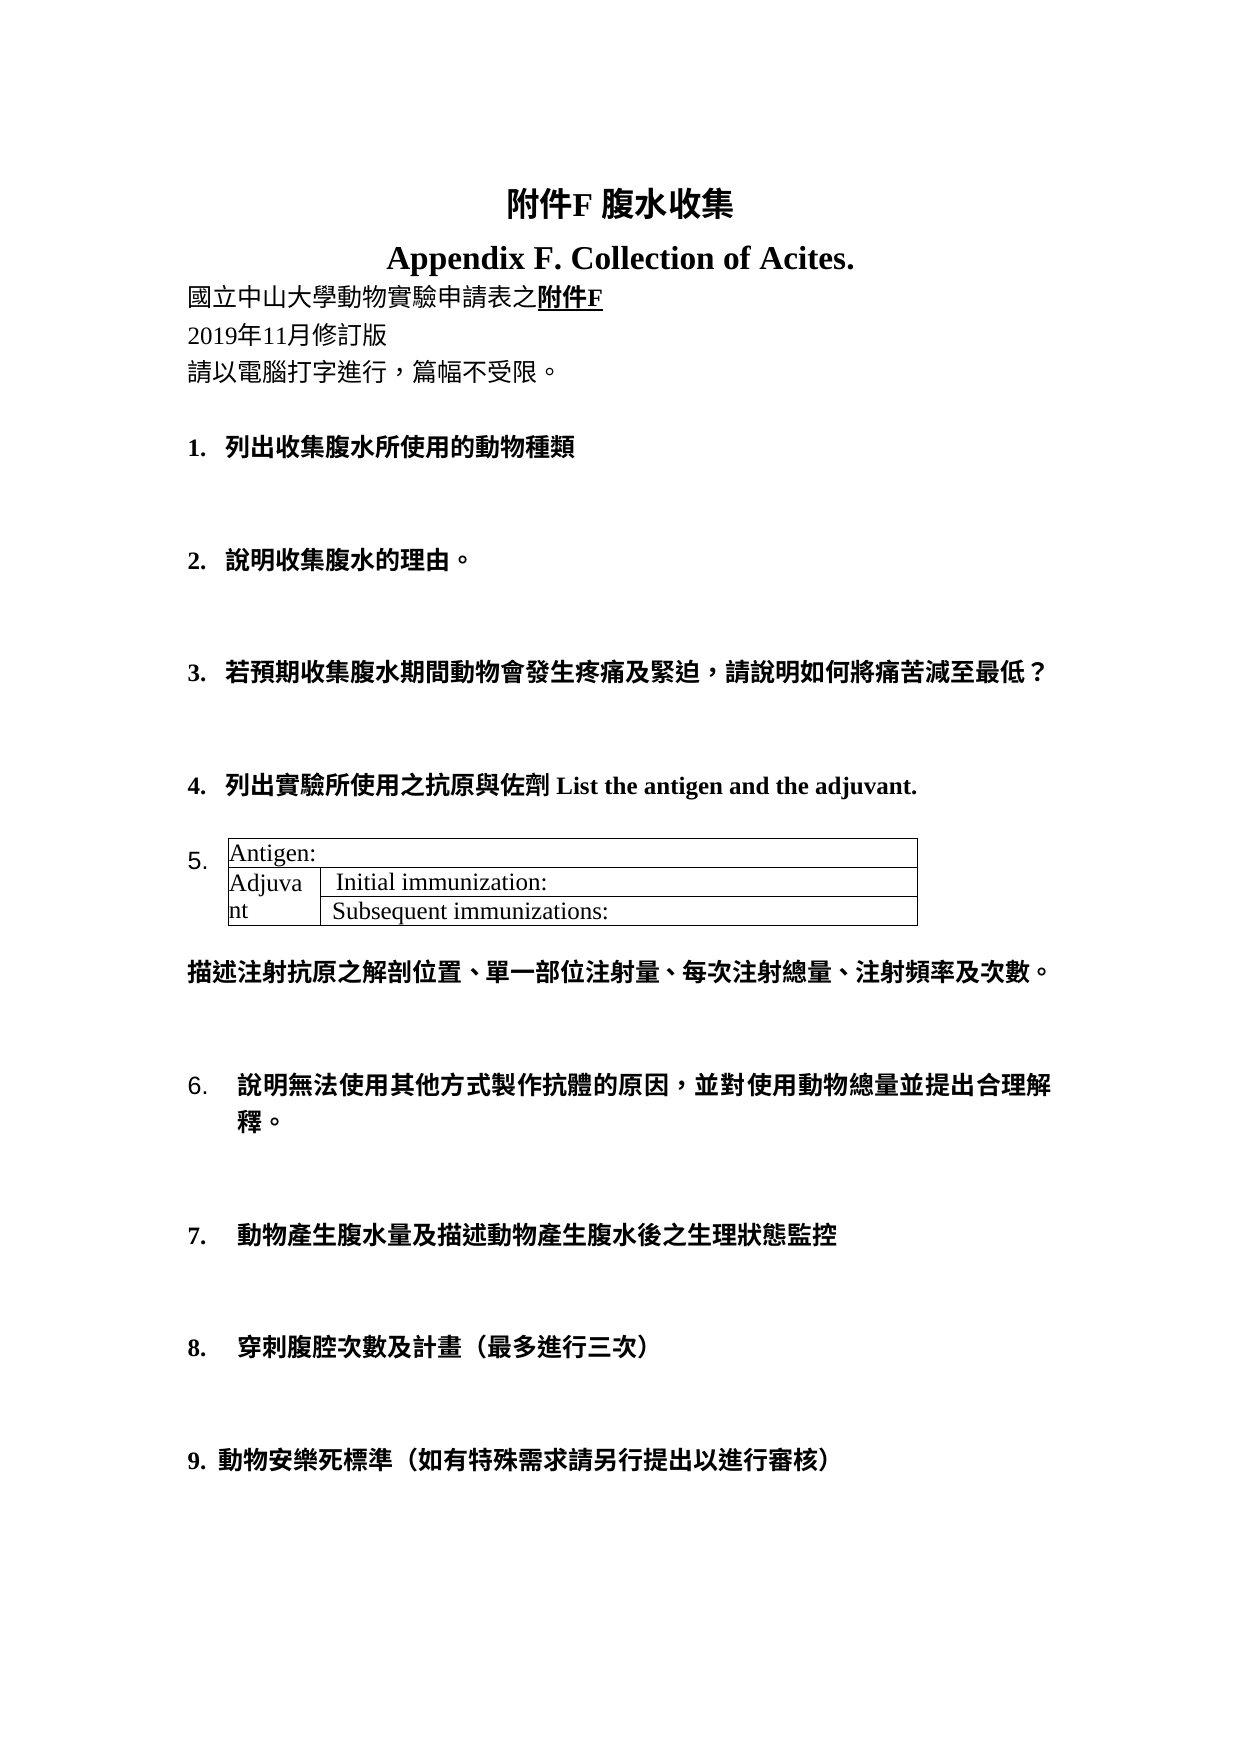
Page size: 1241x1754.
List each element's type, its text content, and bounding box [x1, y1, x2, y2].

table_cell Subsequent immunizations: [321, 897, 917, 924]
text 請以電腦打字進行，篇幅不受限。 [187, 352, 1053, 389]
list 動物產生腹水量及描述動物產生腹水後之生理狀態監控 [187, 1214, 987, 1289]
list 列出收集腹水所使用的動物種類 [187, 427, 1146, 464]
table_header Antigen: [229, 839, 917, 867]
text Appendix F. Collection of Acites. [187, 239, 1053, 277]
list 描述注射抗原之解剖位置、單一部位注射量、每次注射總量、注射頻率及次數。 [187, 839, 1053, 1027]
table_cell Initial immunization: [321, 868, 917, 896]
list 列出實驗所使用之抗原與佐劑 List the antigen and the adjuvant. [187, 764, 987, 802]
list 穿刺腹腔次數及計畫（最多進行三次） [187, 1327, 987, 1402]
table_cell Adjuvant [229, 868, 320, 924]
list 說明收集腹水的理由。 [187, 539, 987, 614]
list 說明無法使用其他方式製作抗體的原因，並對使用動物總量並提出合理解釋。 [187, 1064, 1053, 1177]
text 附件F 腹水收集 [187, 164, 1053, 239]
list 若預期收集腹水期間動物會發生疼痛及緊迫，請說明如何將痛苦減至最低？ [187, 652, 1053, 727]
text 9. 動物安樂死標準（如有特殊需求請另行提出以進行審核） [187, 1439, 1053, 1477]
text 2019年11月修訂版 [187, 314, 1053, 352]
text 國立中山大學動物實驗申請表之附件F [187, 277, 1053, 314]
